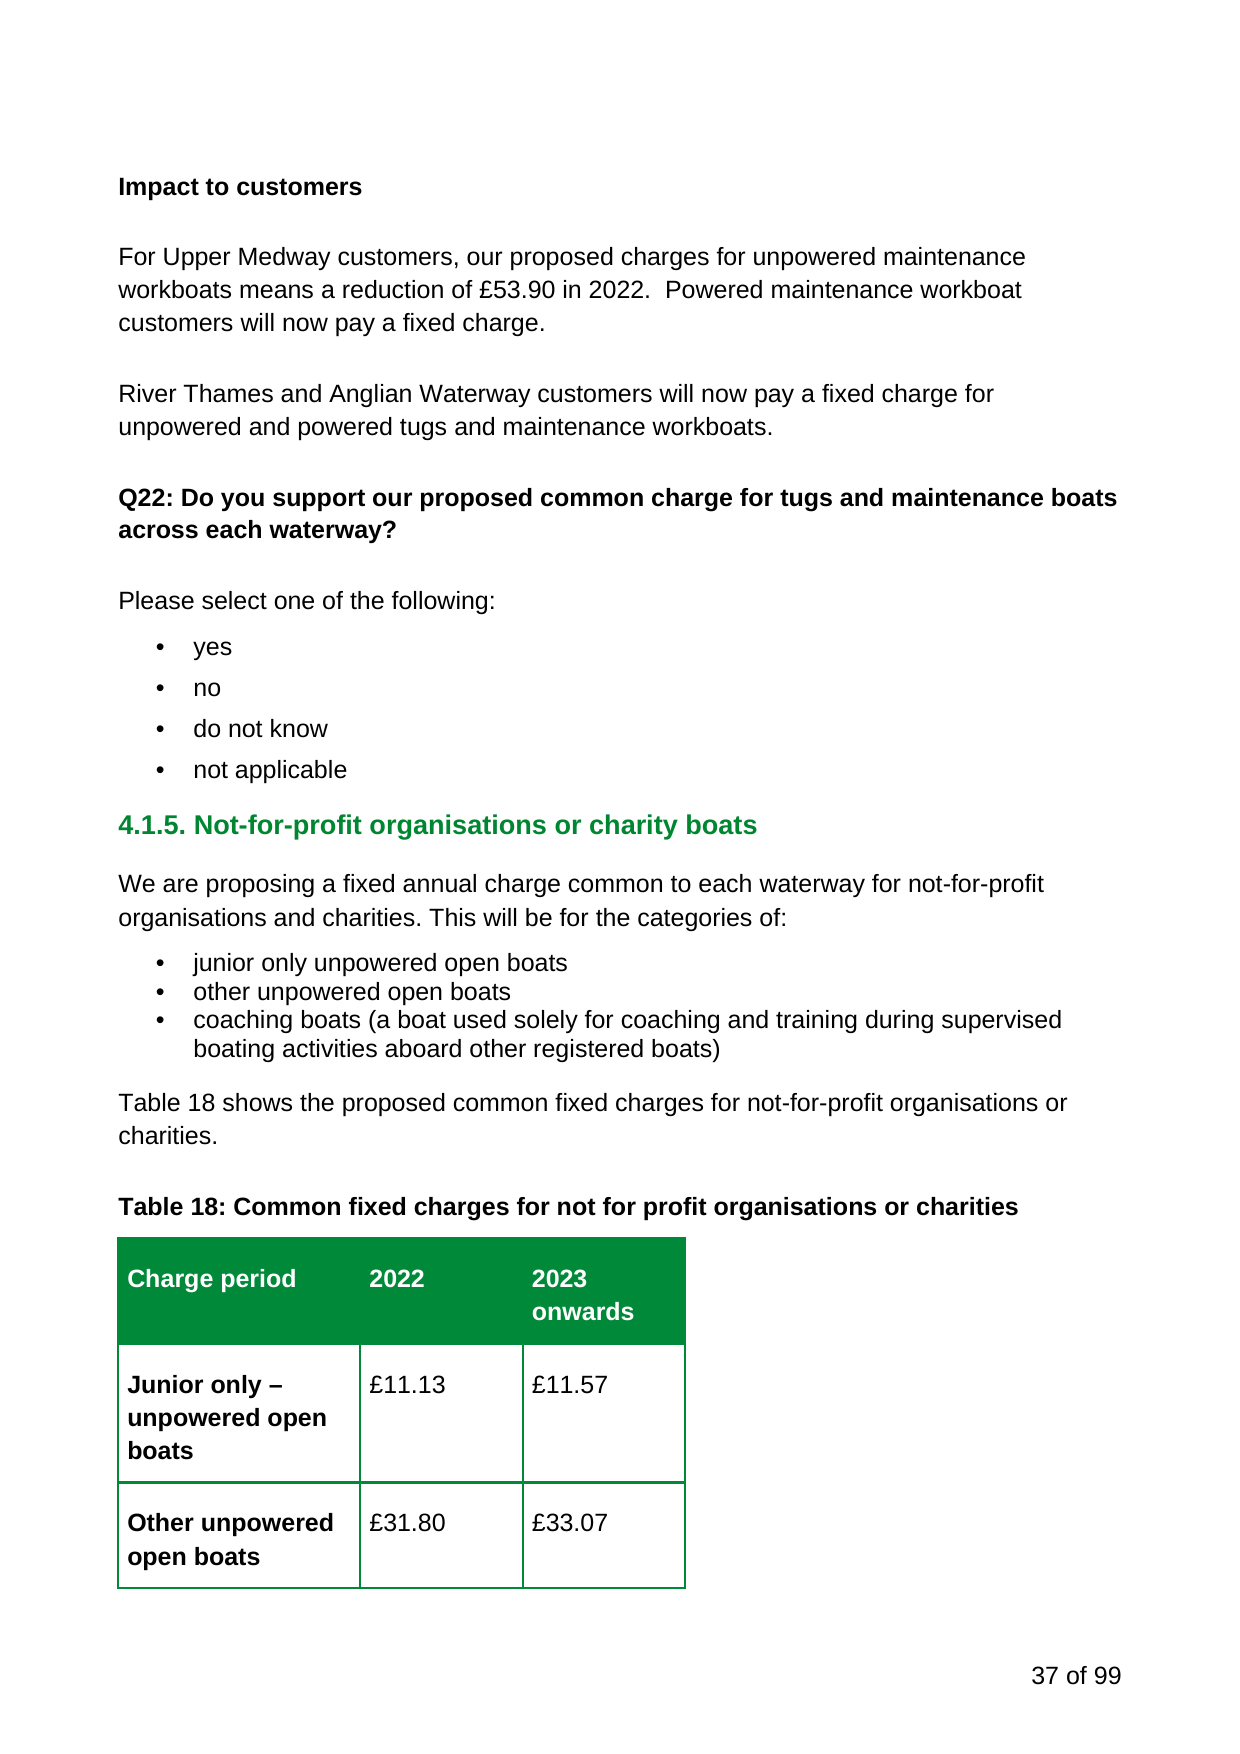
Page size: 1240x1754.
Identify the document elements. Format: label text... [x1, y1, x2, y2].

table_cell £31.80 [361, 1484, 522, 1587]
table_header Charge period [119, 1239, 359, 1343]
text Impact to customers [118, 172, 1121, 201]
table_cell £11.57 [524, 1345, 684, 1481]
table_cell £33.07 [524, 1484, 684, 1587]
list yes [156, 632, 1121, 660]
text We are proposing a fixed annual charge common to each waterway for not-for-profit organisations and charities. This will be for the categories of: [118, 869, 1121, 931]
text River Thames and Anglian Waterway customers will now pay a fixed charge for unpowered and powered tugs and maintenance workboats. [118, 379, 1121, 441]
list not applicable [156, 755, 1121, 784]
table_cell Other unpowered open boats [119, 1484, 359, 1587]
table_cell Junior only –unpowered open boats [119, 1345, 359, 1481]
text For Upper Medway customers, our proposed charges for unpowered maintenance workboats means a reduction of £53.90 in 2022. Powered maintenance workboat customers will now pay a fixed charge. [118, 242, 1121, 337]
text Please select one of the following: [118, 586, 1121, 615]
list junior only unpowered open boats [156, 948, 1121, 977]
list other unpowered open boats [156, 977, 1121, 1006]
table_header 2022 [361, 1239, 522, 1343]
text Table 18 shows the proposed common fixed charges for not-for-profit organisations or charities. [118, 1088, 1121, 1150]
list no [156, 673, 1121, 702]
list do not know [156, 714, 1121, 743]
table_header 2023 onwards [524, 1239, 684, 1343]
table_cell £11.13 [361, 1345, 522, 1481]
text Table 18: Common fixed charges for not for profit organisations or charities [118, 1192, 1121, 1220]
text Q22: Do you support our proposed common charge for tugs and maintenance boats across each waterway? [118, 482, 1121, 544]
subtitle Not-for-profit organisations or charity boats [118, 809, 1121, 840]
list coaching boats (a boat used solely for coaching and training during supervised boating activities aboard other registered boats) [156, 1006, 1121, 1063]
